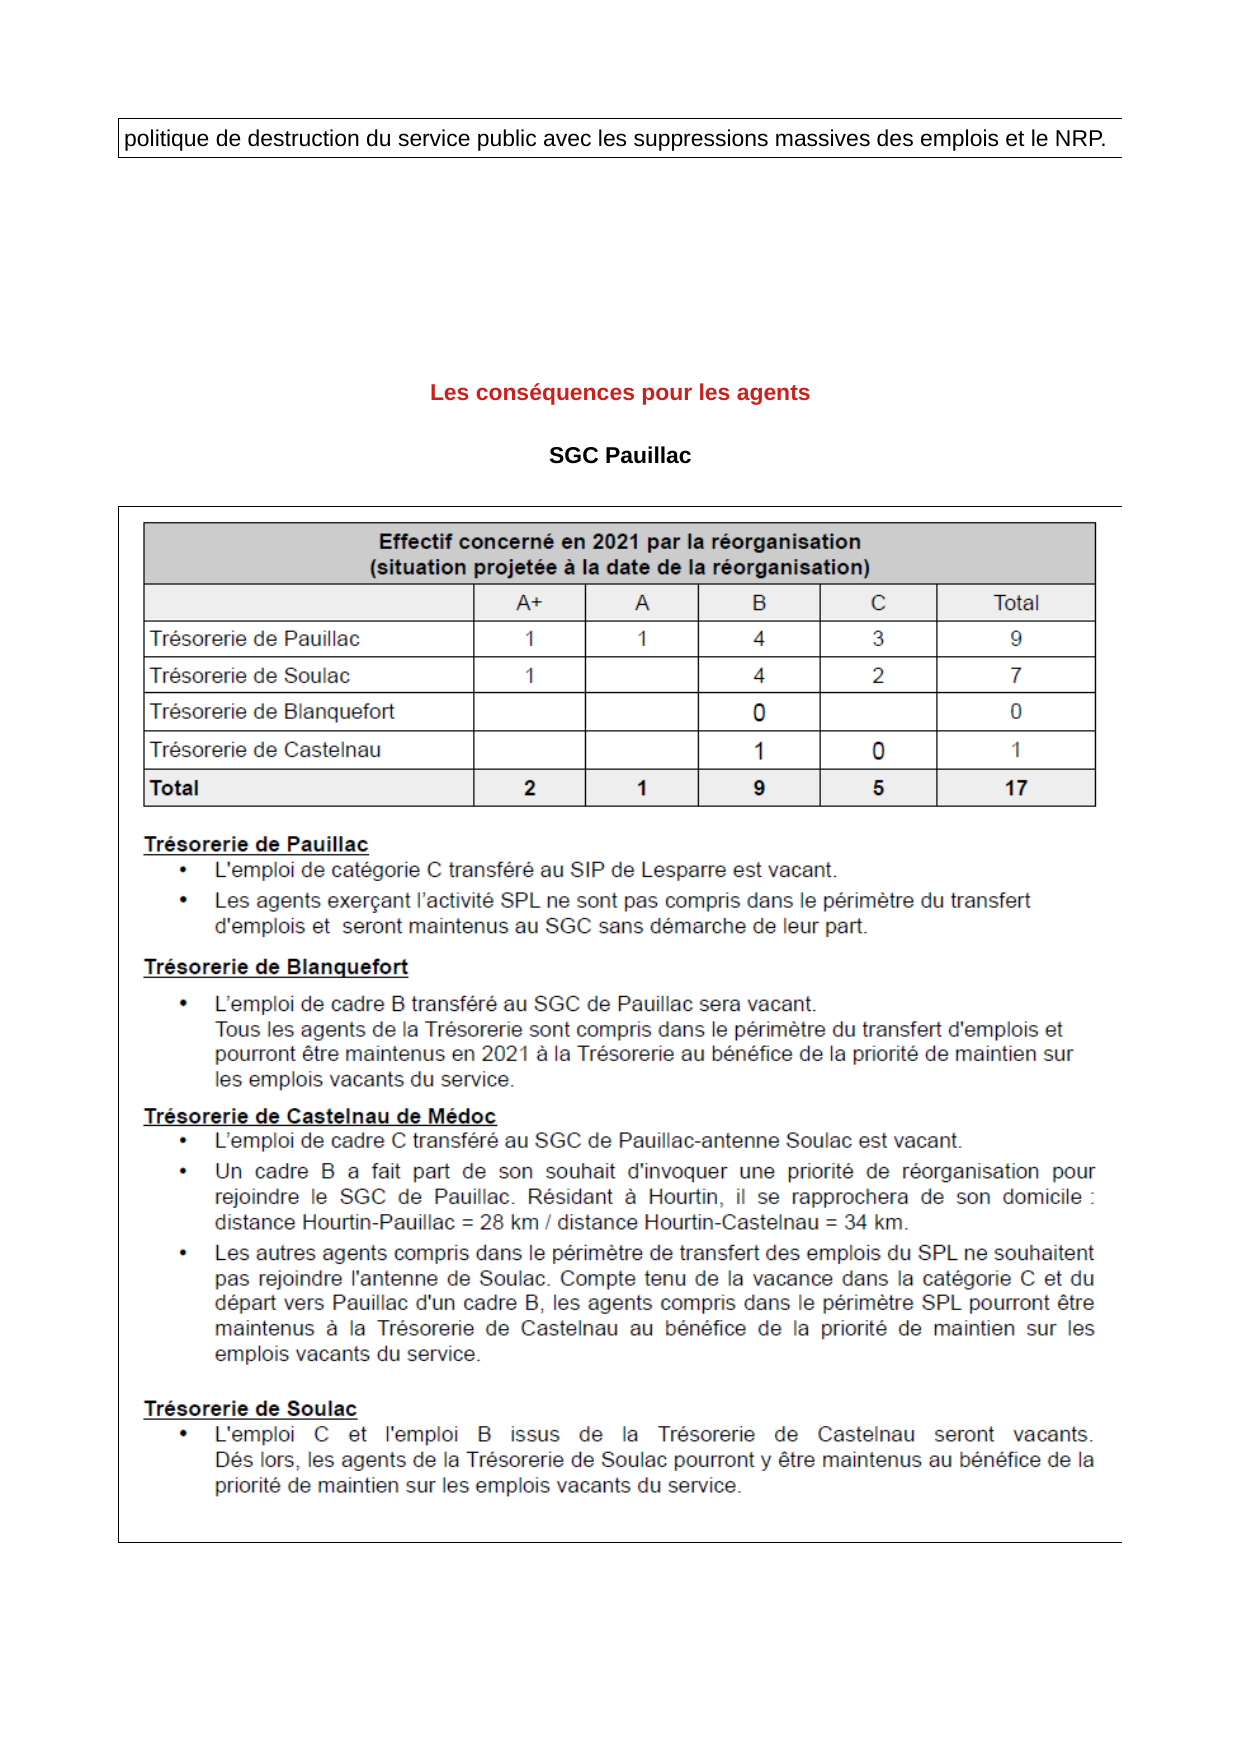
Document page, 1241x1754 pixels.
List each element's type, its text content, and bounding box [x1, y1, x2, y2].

table_header [1114, 513, 1122, 1507]
text Les conséquences pour les agents [118, 379, 1122, 406]
text SGC Pauillac [118, 442, 1122, 469]
picture [127, 512, 1114, 1508]
table_header [119, 1508, 1122, 1542]
table_header [119, 513, 127, 1507]
table_header politique de destruction du service public avec les suppressions massives des emplois et le NRP. [119, 119, 1122, 157]
table_header [119, 507, 1122, 512]
